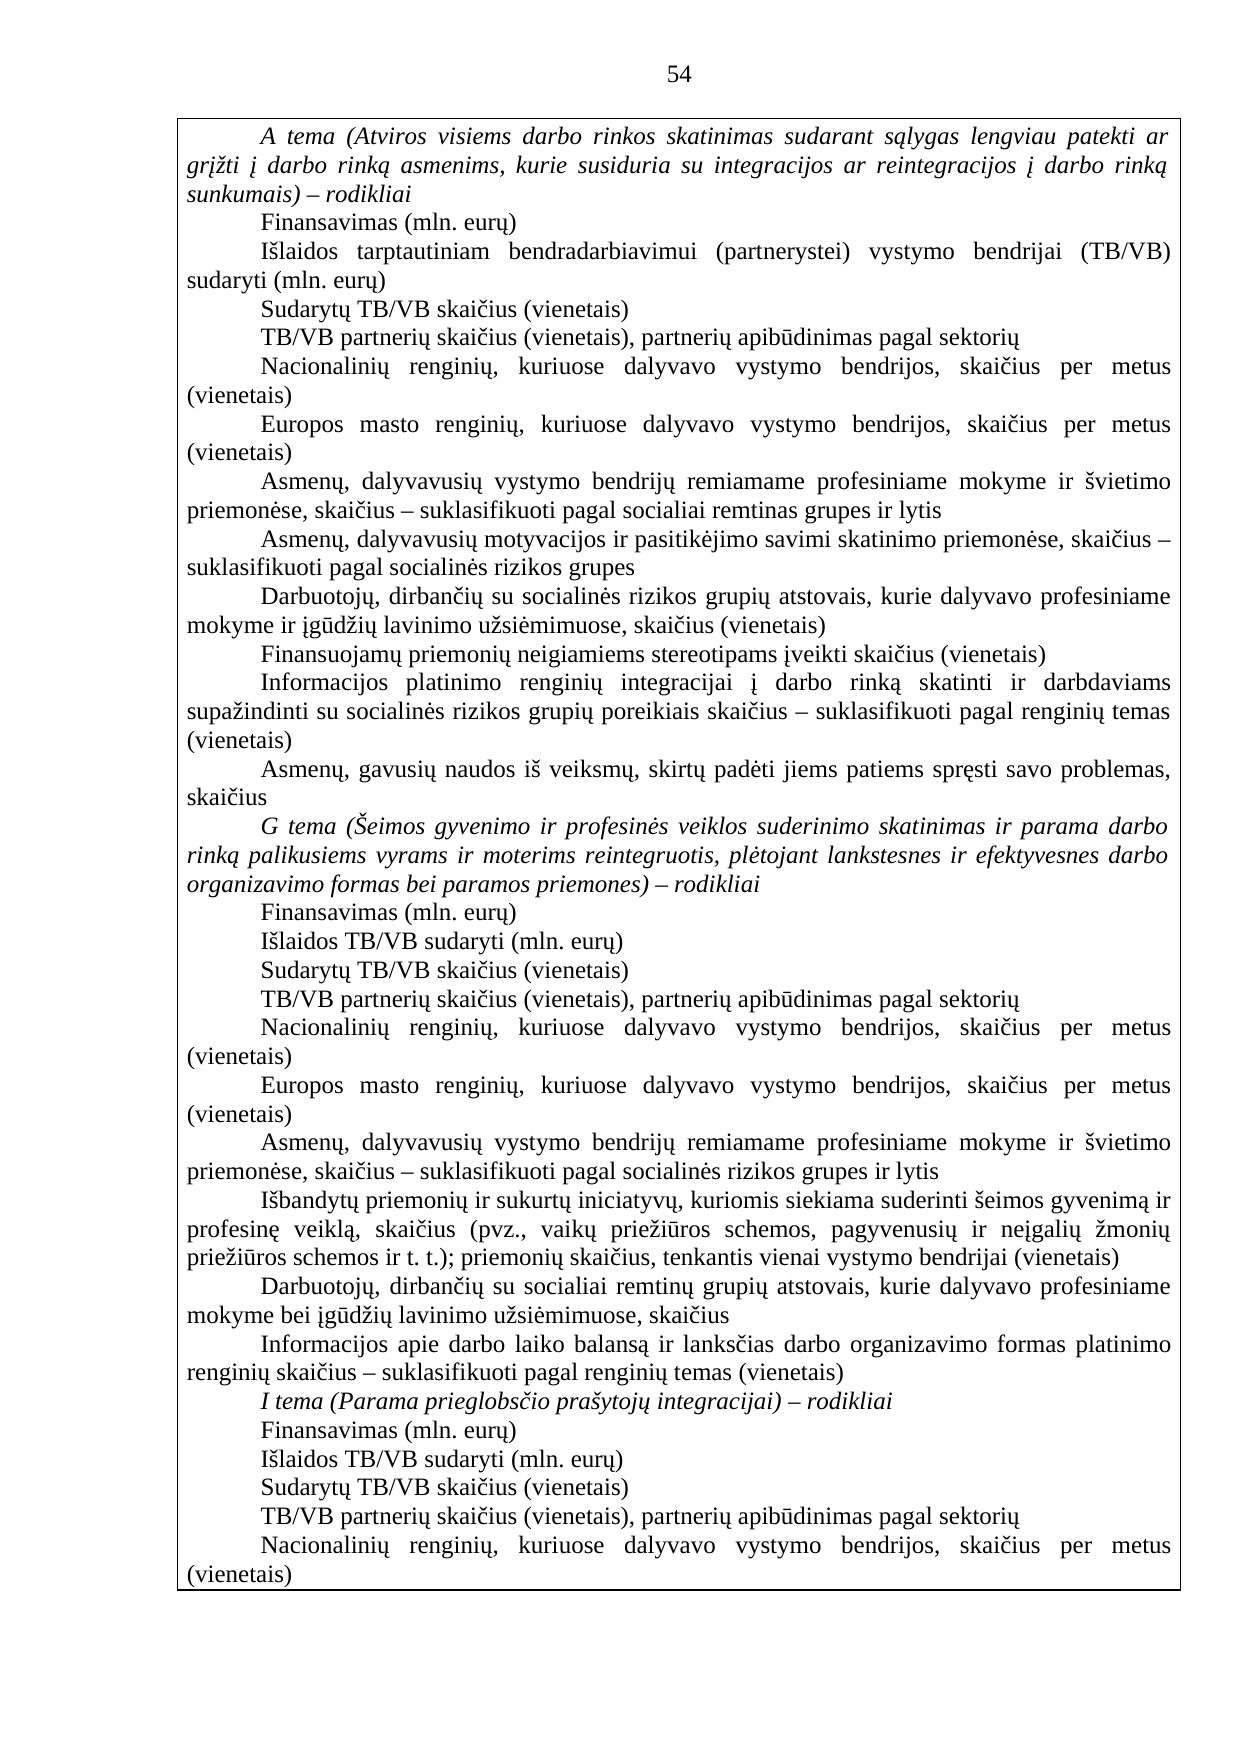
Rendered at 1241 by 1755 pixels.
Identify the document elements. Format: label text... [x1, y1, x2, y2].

text Finansavimas (mln. eurų) [178, 204, 1180, 233]
text Nacionalinių renginių, kuriuose dalyvavo vystymo bendrijos, skaičius per metus (vienetais) [178, 1009, 1180, 1067]
text Europos masto renginių, kuriuose dalyvavo vystymo bendrijos, skaičius per metus (vienetais) [178, 1067, 1180, 1124]
text Nacionalinių renginių, kuriuose dalyvavo vystymo bendrijos, skaičius per metus (vienetais) [178, 348, 1180, 406]
text TB/VB partnerių skaičius (vienetais), partnerių apibūdinimas pagal sektorių [178, 319, 1180, 348]
text Asmenų, dalyvavusių vystymo bendrijų remiamame profesiniame mokyme ir švietimo priemonėse, skaičius – suklasifikuoti pagal socialinės rizikos grupes ir lytis [178, 1124, 1180, 1182]
text Sudarytų TB/VB skaičius (vienetais) [178, 952, 1180, 981]
text G tema (Šeimos gyvenimo ir profesinės veiklos suderinimo skatinimas ir parama darbo rinką palikusiems vyrams ir moterims reintegruotis, plėtojant lankstesnes ir efektyvesnes darbo organizavimo formas bei paramos priemones) – rodikliai [178, 808, 1180, 894]
text Išlaidos tarptautiniam bendradarbiavimui (partnerystei) vystymo bendrijai (TB/VB) sudaryti (mln. eurų) [178, 233, 1180, 291]
text Informacijos platinimo renginių integracijai į darbo rinką skatinti ir darbdaviams supažindinti su socialinės rizikos grupių poreikiais skaičius – suklasifikuoti pagal renginių temas (vienetais) [178, 664, 1180, 751]
text Darbuotojų, dirbančių su socialinės rizikos grupių atstovais, kurie dalyvavo profesiniame mokyme ir įgūdžių lavinimo užsiėmimuose, skaičius (vienetais) [178, 578, 1180, 636]
text I tema (Parama prieglobsčio prašytojų integracijai) – rodikliai [178, 1383, 1180, 1412]
text TB/VB partnerių skaičius (vienetais), partnerių apibūdinimas pagal sektorių [178, 1498, 1180, 1527]
text A tema (Atviros visiems darbo rinkos skatinimas sudarant sąlygas lengviau patekti ar grįžti į darbo rinką asmenims, kurie susiduria su integracijos ar reintegracijos į darbo rinką sunkumais) – rodikliai [178, 119, 1180, 204]
text Išlaidos TB/VB sudaryti (mln. eurų) [178, 923, 1180, 952]
text Asmenų, gavusių naudos iš veiksmų, skirtų padėti jiems patiems spręsti savo problemas, skaičius [178, 751, 1180, 808]
text Sudarytų TB/VB skaičius (vienetais) [178, 1469, 1180, 1498]
text Finansuojamų priemonių neigiamiems stereotipams įveikti skaičius (vienetais) [178, 636, 1180, 664]
text Išbandytų priemonių ir sukurtų iniciatyvų, kuriomis siekiama suderinti šeimos gyvenimą ir profesinę veiklą, skaičius (pvz., vaikų priežiūros schemos, pagyvenusių ir neįgalių žmonių priežiūros schemos ir t. t.); priemonių skaičius, tenkantis vienai vystymo bendrijai (vienetais) [178, 1182, 1180, 1268]
text Asmenų, dalyvavusių vystymo bendrijų remiamame profesiniame mokyme ir švietimo priemonėse, skaičius – suklasifikuoti pagal socialiai remtinas grupes ir lytis [178, 463, 1180, 521]
text Sudarytų TB/VB skaičius (vienetais) [178, 291, 1180, 319]
text Darbuotojų, dirbančių su socialiai remtinų grupių atstovais, kurie dalyvavo profesiniame mokyme bei įgūdžių lavinimo užsiėmimuose, skaičius [178, 1268, 1180, 1326]
text Finansavimas (mln. eurų) [178, 894, 1180, 923]
text Informacijos apie darbo laiko balansą ir lanksčias darbo organizavimo formas platinimo renginių skaičius – suklasifikuoti pagal renginių temas (vienetais) [178, 1326, 1180, 1383]
text Nacionalinių renginių, kuriuose dalyvavo vystymo bendrijos, skaičius per metus (vienetais) [178, 1527, 1180, 1589]
text Europos masto renginių, kuriuose dalyvavo vystymo bendrijos, skaičius per metus (vienetais) [178, 406, 1180, 463]
text TB/VB partnerių skaičius (vienetais), partnerių apibūdinimas pagal sektorių [178, 981, 1180, 1009]
text Asmenų, dalyvavusių motyvacijos ir pasitikėjimo savimi skatinimo priemonėse, skaičius – suklasifikuoti pagal socialinės rizikos grupes [178, 521, 1180, 578]
text Išlaidos TB/VB sudaryti (mln. eurų) [178, 1441, 1180, 1469]
text Finansavimas (mln. eurų) [178, 1412, 1180, 1441]
